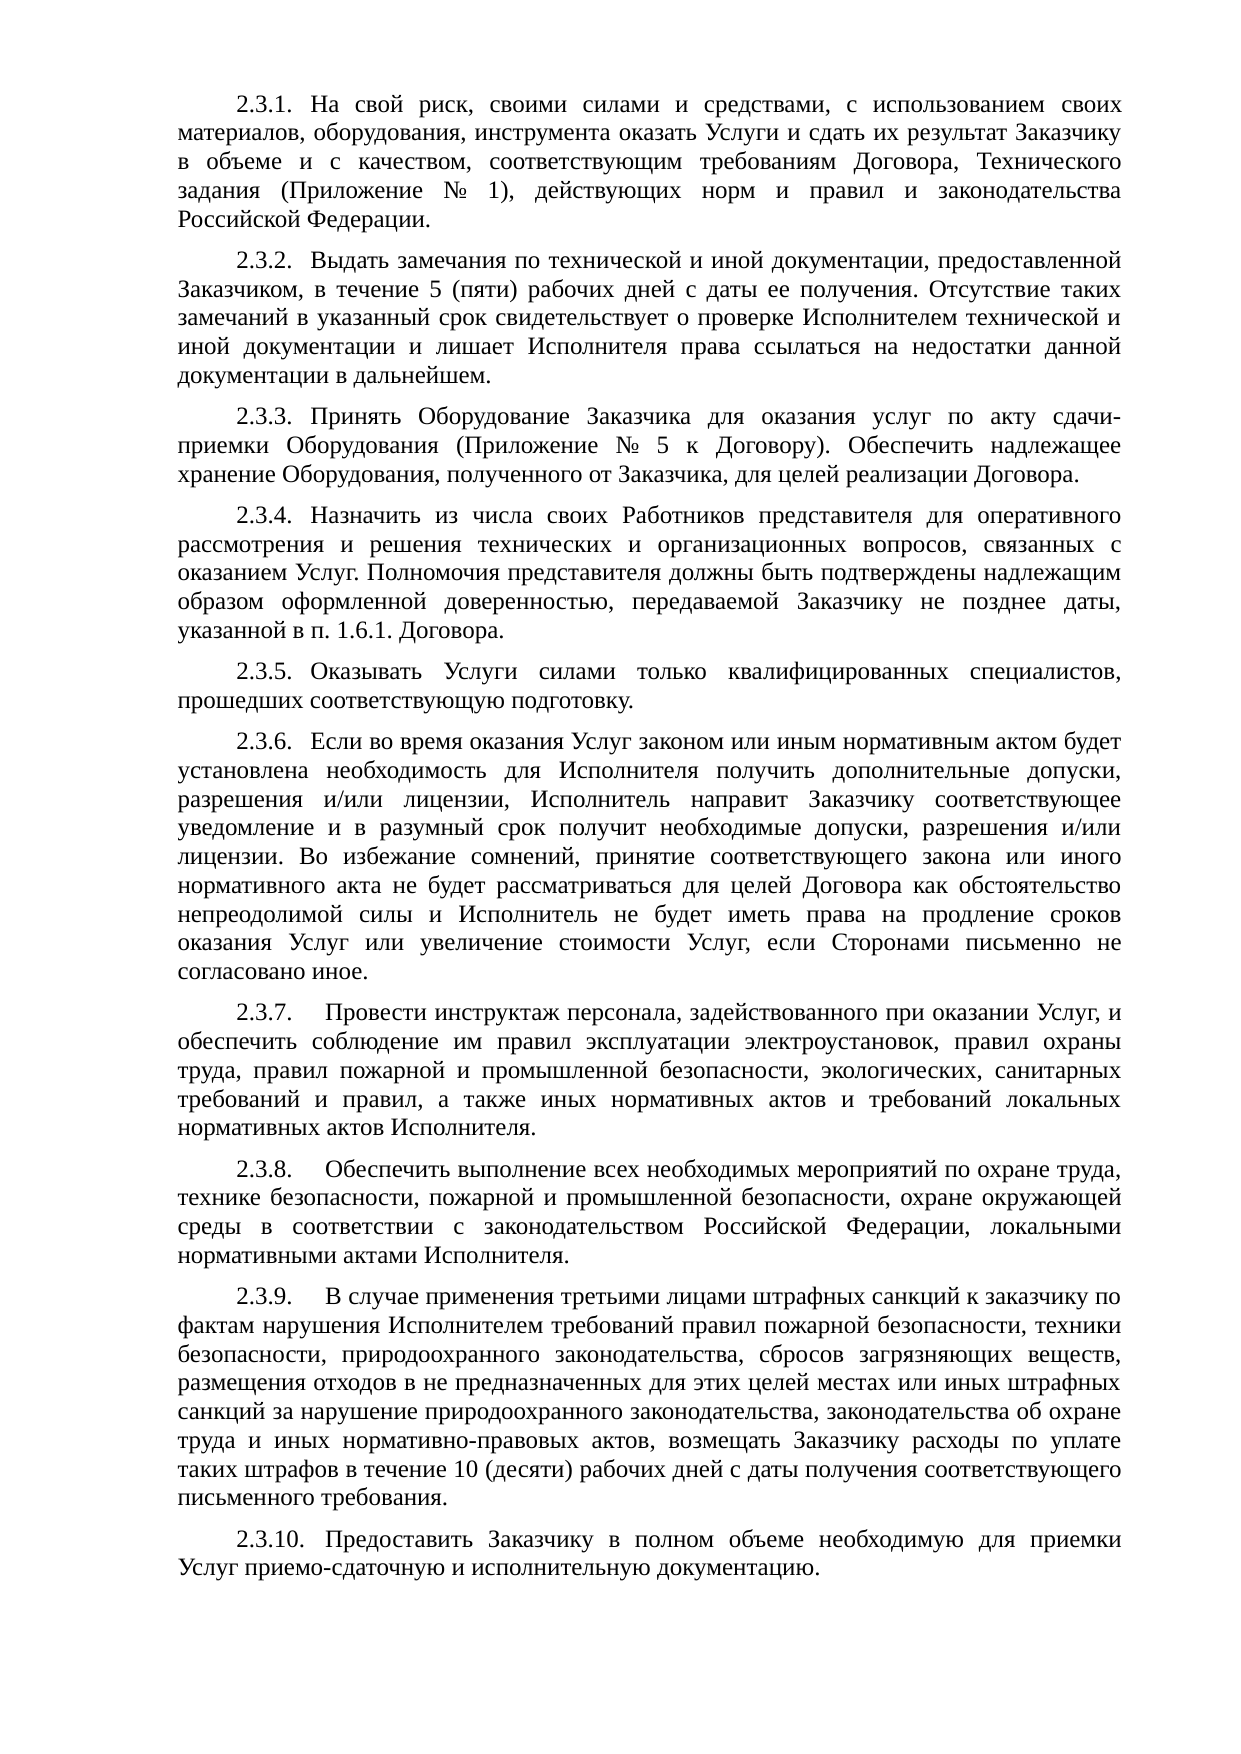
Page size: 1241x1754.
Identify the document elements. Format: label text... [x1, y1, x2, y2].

list Провести инструктаж персонала, задействованного при оказании Услуг, и обеспечить соблюдение им правил эксплуатации электроустановок, правил охраны труда, правил пожарной и промышленной безопасности, экологических, санитарных требований и правил, а также иных нормативных актов и требований локальных нормативных актов Исполнителя. [177, 997, 1122, 1141]
list Обеспечить выполнение всех необходимых мероприятий по охране труда, технике безопасности, пожарной и промышленной безопасности, охране окружающей среды в соответствии с законодательством Российской Федерации, локальными нормативными актами Исполнителя. [177, 1154, 1122, 1269]
list На свой риск, своими силами и средствами, с использованием своих материалов, оборудования, инструмента оказать Услуги и сдать их результат Заказчику в объеме и с качеством, соответствующим требованиям Договора, Технического задания (Приложение № 1), действующих норм и правил и законодательства Российской Федерации. [177, 89, 1122, 232]
list Выдать замечания по технической и иной документации, предоставленной Заказчиком, в течение 5 (пяти) рабочих дней с даты ее получения. Отсутствие таких замечаний в указанный срок свидетельствует о проверке Исполнителем технической и иной документации и лишает Исполнителя права ссылаться на недостатки данной документации в дальнейшем. [177, 245, 1122, 389]
list Если во время оказания Услуг законом или иным нормативным актом будет установлена необходимость для Исполнителя получить дополнительные допуски, разрешения и/или лицензии, Исполнитель направит Заказчику соответствующее уведомление и в разумный срок получит необходимые допуски, разрешения и/или лицензии. Во избежание сомнений, принятие соответствующего закона или иного нормативного акта не будет рассматриваться для целей Договора как обстоятельство непреодолимой силы и Исполнитель не будет иметь права на продление сроков оказания Услуг или увеличение стоимости Услуг, если Сторонами письменно не согласовано иное. [177, 726, 1122, 985]
list Принять Оборудование Заказчика для оказания услуг по акту сдачи-приемки Оборудования (Приложение № 5 к Договору). Обеспечить надлежащее хранение Оборудования, полученного от Заказчика, для целей реализации Договора. [177, 401, 1122, 487]
list Назначить из числа своих Работников представителя для оперативного рассмотрения и решения технических и организационных вопросов, связанных с оказанием Услуг. Полномочия представителя должны быть подтверждены надлежащим образом оформленной доверенностью, передаваемой Заказчику не позднее даты, указанной в п. 1.6.1. Договора. [177, 500, 1122, 644]
list Предоставить Заказчику в полном объеме необходимую для приемки Услуг приемо-сдаточную и исполнительную документацию. [177, 1524, 1122, 1581]
list В случае применения третьими лицами штрафных санкций к заказчику по фактам нарушения Исполнителем требований правил пожарной безопасности, техники безопасности, природоохранного законодательства, сбросов загрязняющих веществ, размещения отходов в не предназначенных для этих целей местах или иных штрафных санкций за нарушение природоохранного законодательства, законодательства об охране труда и иных нормативно-правовых актов, возмещать Заказчику расходы по уплате таких штрафов в течение 10 (десяти) рабочих дней с даты получения соответствующего письменного требования. [177, 1281, 1122, 1511]
list Оказывать Услуги силами только квалифицированных специалистов, прошедших соответствующую подготовку. [177, 656, 1122, 714]
